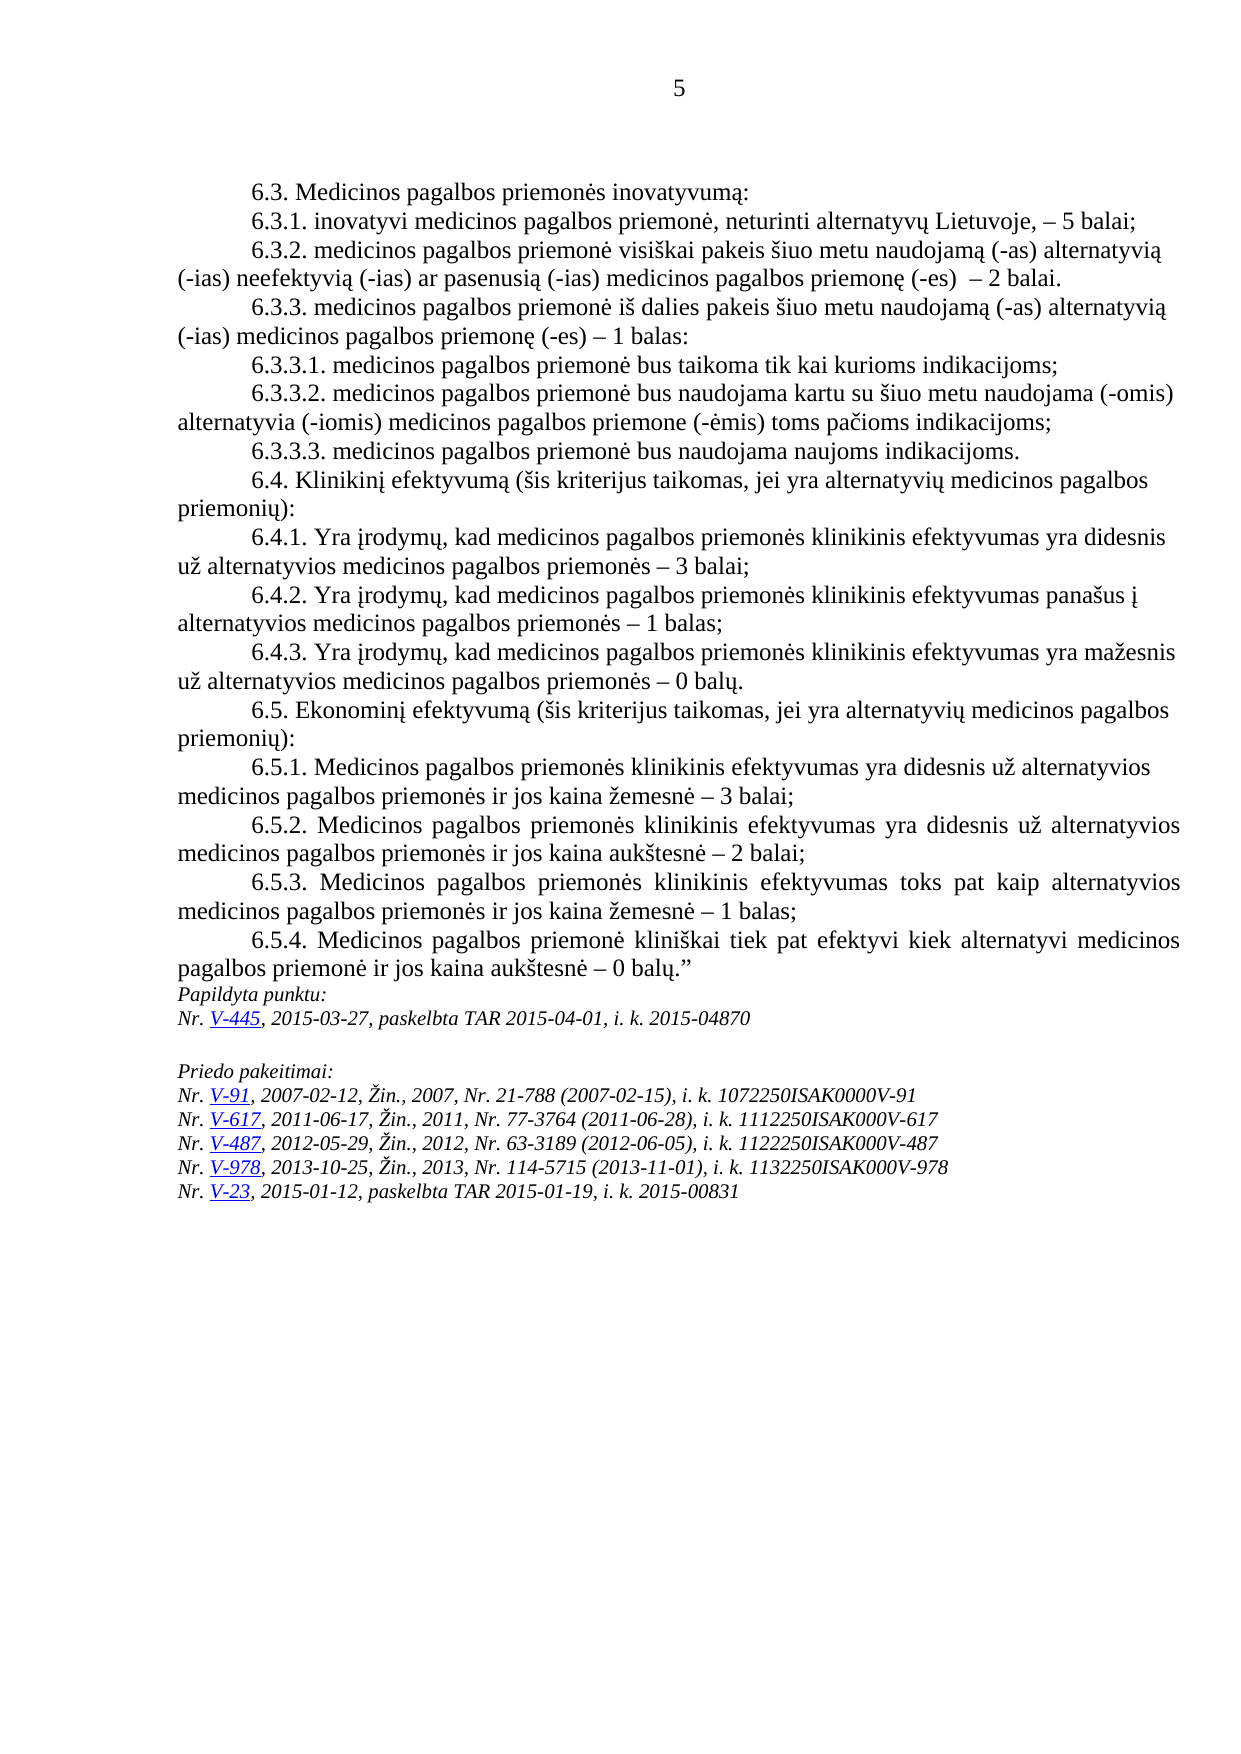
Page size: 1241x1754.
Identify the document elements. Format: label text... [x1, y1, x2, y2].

text Nr. V-445, 2015-03-27, paskelbta TAR 2015-04-01, i. k. 2015-04870 [177, 1006, 1181, 1030]
text 6.4.2. Yra įrodymų, kad medicinos pagalbos priemonės klinikinis efektyvumas panašus į alternatyvios medicinos pagalbos priemonės – 1 balas; [177, 580, 1181, 637]
text 6.3. Medicinos pagalbos priemonės inovatyvumą: [177, 177, 1181, 206]
text 6.5.1. Medicinos pagalbos priemonės klinikinis efektyvumas yra didesnis už alternatyvios medicinos pagalbos priemonės ir jos kaina žemesnė – 3 balai; [177, 752, 1181, 810]
text Nr. V-91, 2007-02-12, Žin., 2007, Nr. 21-788 (2007-02-15), i. k. 1072250ISAK0000V-91 [177, 1083, 1181, 1107]
text Nr. V-978, 2013-10-25, Žin., 2013, Nr. 114-5715 (2013-11-01), i. k. 1132250ISAK000V-978 [177, 1155, 1181, 1179]
text 6.5. Ekonominį efektyvumą (šis kriterijus taikomas, jei yra alternatyvių medicinos pagalbos priemonių): [177, 695, 1181, 752]
text 6.3.3.1. medicinos pagalbos priemonė bus taikoma tik kai kurioms indikacijoms; [177, 350, 1181, 378]
text 6.4.3. Yra įrodymų, kad medicinos pagalbos priemonės klinikinis efektyvumas yra mažesnis už alternatyvios medicinos pagalbos priemonės – 0 balų. [177, 637, 1181, 695]
text 6.4. Klinikinį efektyvumą (šis kriterijus taikomas, jei yra alternatyvių medicinos pagalbos priemonių): [177, 465, 1181, 522]
text Nr. V-617, 2011-06-17, Žin., 2011, Nr. 77-3764 (2011-06-28), i. k. 1112250ISAK000V-617 [177, 1107, 1181, 1131]
text 6.3.3.2. medicinos pagalbos priemonė bus naudojama kartu su šiuo metu naudojama (-omis) alternatyvia (-iomis) medicinos pagalbos priemone (-ėmis) toms pačioms indikacijoms; [177, 378, 1181, 436]
text Nr. V-487, 2012-05-29, Žin., 2012, Nr. 63-3189 (2012-06-05), i. k. 1122250ISAK000V-487 [177, 1131, 1181, 1155]
text Nr. V-23, 2015-01-12, paskelbta TAR 2015-01-19, i. k. 2015-00831 [177, 1179, 1181, 1203]
text 6.3.3.3. medicinos pagalbos priemonė bus naudojama naujoms indikacijoms. [177, 436, 1181, 465]
text Priedo pakeitimai: [177, 1059, 1181, 1083]
text Papildyta punktu: [177, 982, 1181, 1006]
text 6.5.2. Medicinos pagalbos priemonės klinikinis efektyvumas yra didesnis už alternatyvios medicinos pagalbos priemonės ir jos kaina aukštesnė – 2 balai; [177, 810, 1181, 867]
text 6.5.4. Medicinos pagalbos priemonė kliniškai tiek pat efektyvi kiek alternatyvi medicinos pagalbos priemonė ir jos kaina aukštesnė – 0 balų.” [177, 925, 1181, 982]
text 6.3.1. inovatyvi medicinos pagalbos priemonė, neturinti alternatyvų Lietuvoje, – 5 balai; [177, 206, 1181, 235]
text 6.4.1. Yra įrodymų, kad medicinos pagalbos priemonės klinikinis efektyvumas yra didesnis už alternatyvios medicinos pagalbos priemonės – 3 balai; [177, 522, 1181, 580]
text 6.3.3. medicinos pagalbos priemonė iš dalies pakeis šiuo metu naudojamą (-as) alternatyvią (-ias) medicinos pagalbos priemonę (-es) – 1 balas: [177, 292, 1181, 350]
text 6.3.2. medicinos pagalbos priemonė visiškai pakeis šiuo metu naudojamą (-as) alternatyvią (-ias) neefektyvią (-ias) ar pasenusią (-ias) medicinos pagalbos priemonę (-es) – 2 balai. [177, 235, 1181, 292]
text 6.5.3. Medicinos pagalbos priemonės klinikinis efektyvumas toks pat kaip alternatyvios medicinos pagalbos priemonės ir jos kaina žemesnė – 1 balas; [177, 867, 1181, 925]
